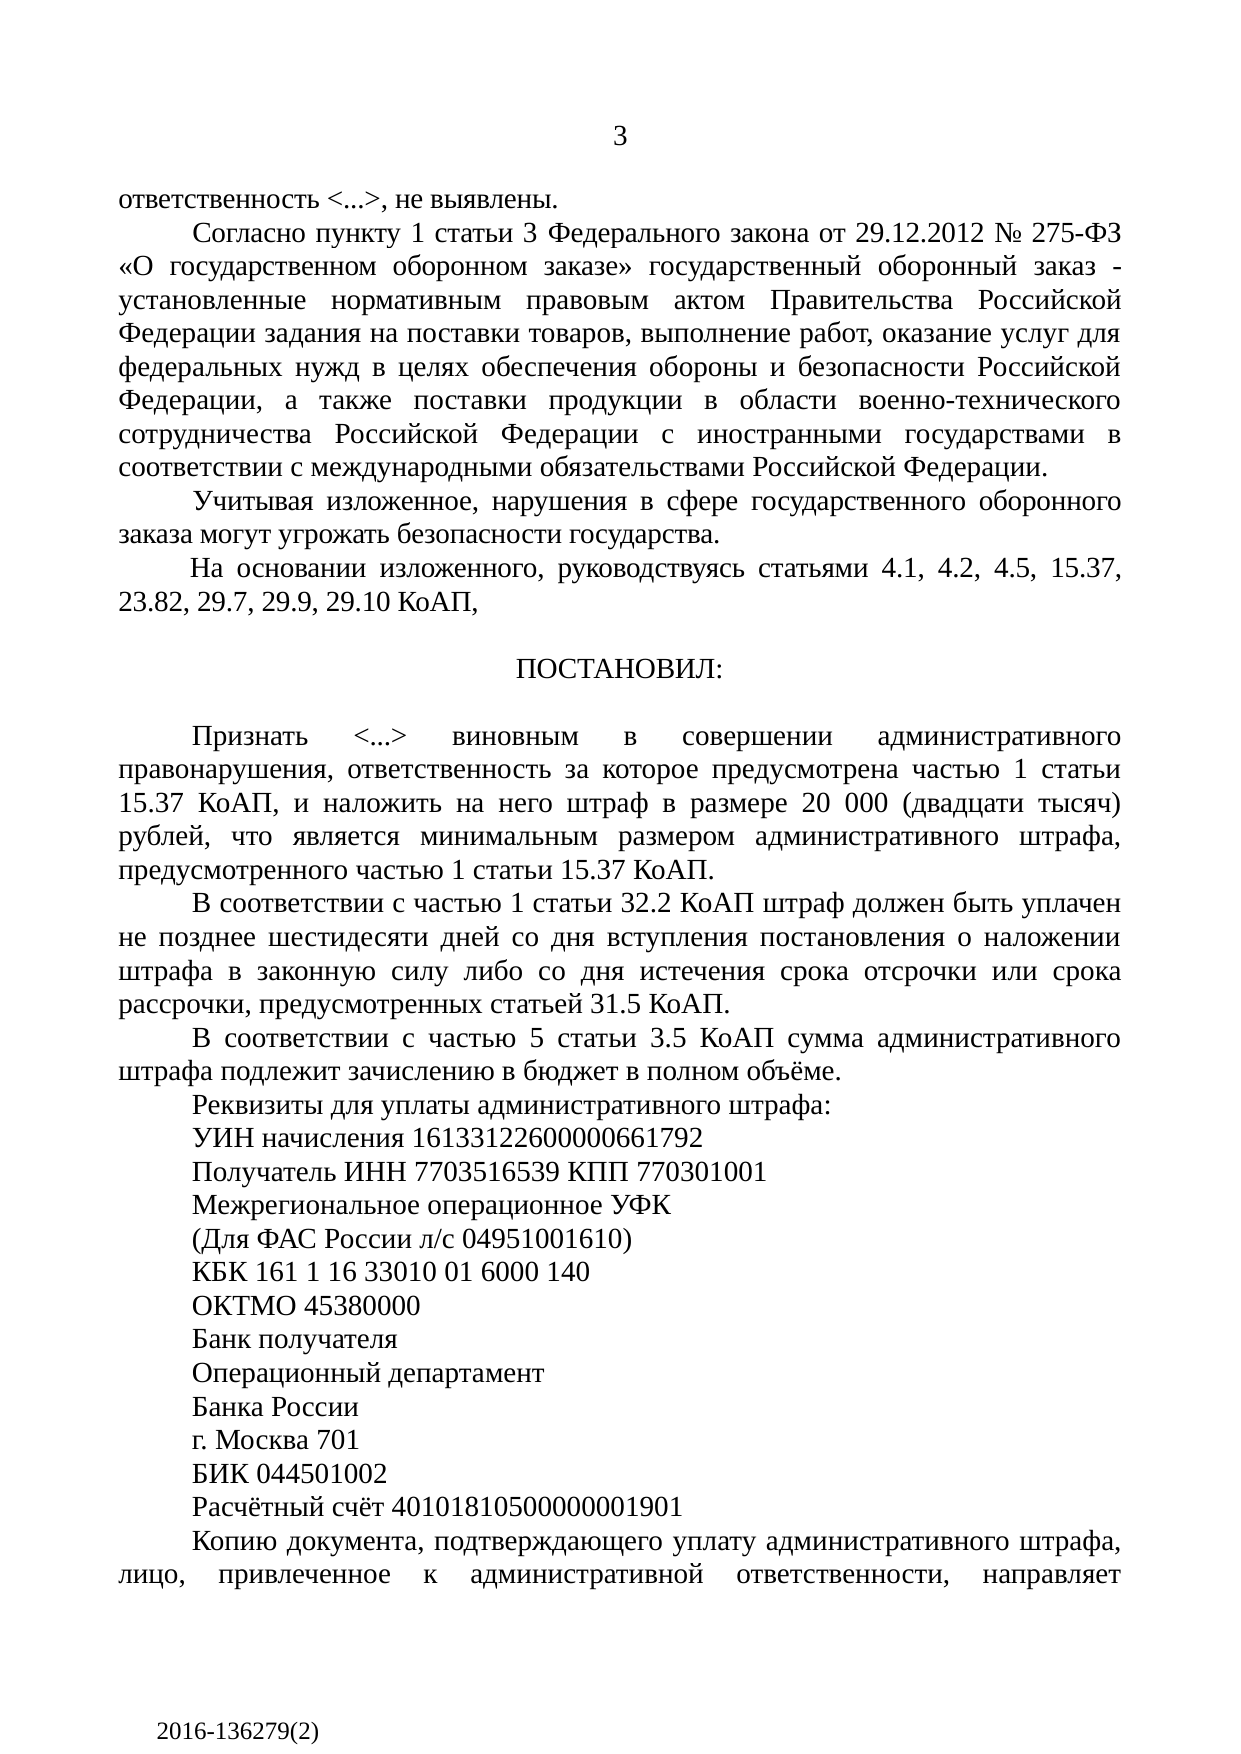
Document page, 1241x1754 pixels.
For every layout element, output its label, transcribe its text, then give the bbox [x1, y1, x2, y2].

text г. Москва 701 [118, 1422, 1122, 1456]
text Операционный департамент [118, 1355, 1122, 1389]
text Учитывая изложенное, нарушения в сфере государственного оборонного заказа могут угрожать безопасности государства. [118, 483, 1122, 550]
text В соответствии с частью 5 статьи 3.5 КоАП сумма административного штрафа подлежит зачислению в бюджет в полном объёме. [118, 1020, 1122, 1087]
text В соответствии с частью 1 статьи 32.2 КоАП штраф должен быть уплачен не позднее шестидесяти дней со дня вступления постановления о наложении штрафа в законную силу либо со дня истечения срока отсрочки или срока рассрочки, предусмотренных статьей 31.5 КоАП. [118, 886, 1122, 1020]
text Межрегиональное операционное УФК [118, 1187, 1122, 1221]
text Копию документа, подтверждающего уплату административного штрафа, лицо, привлеченное к административной ответственности, направляет [118, 1523, 1122, 1590]
text Банк получателя [118, 1322, 1122, 1355]
text КБК 161 1 16 33010 01 6000 140 [118, 1254, 1122, 1288]
text На основании изложенного, руководствуясь статьями 4.1, 4.2, 4.5, 15.37, 23.82, 29.7, 29.9, 29.10 КоАП, [118, 550, 1122, 617]
text Получатель ИНН 7703516539 КПП 770301001 [118, 1154, 1122, 1187]
text Банка России [118, 1389, 1122, 1422]
text Согласно пункту 1 статьи 3 Федерального закона от 29.12.2012 № 275-ФЗ «О государственном оборонном заказе» государственный оборонный заказ - установленные нормативным правовым актом Правительства Российской Федерации задания на поставки товаров, выполнение работ, оказание услуг для федеральных нужд в целях обеспечения обороны и безопасности Российской Федерации, а также поставки продукции в области военно-технического сотрудничества Российской Федерации с иностранными государствами в соответствии с международными обязательствами Российской Федерации. [118, 215, 1122, 483]
text Признать <...> виновным в совершении административного правонарушения, ответственность за которое предусмотрена частью 1 статьи 15.37 КоАП, и наложить на него штраф в размере 20 000 (двадцати тысяч) рублей, что является минимальным размером административного штрафа, предусмотренного частью 1 статьи 15.37 КоАП. [118, 718, 1122, 886]
text ПОСТАНОВИЛ: [118, 651, 1122, 684]
text УИН начисления 16133122600000661792 [118, 1120, 1122, 1154]
text Реквизиты для уплаты административного штрафа: [118, 1087, 1122, 1120]
text ответственность <...>, не выявлены. [118, 181, 1122, 215]
text Расчётный счёт 40101810500000001901 [118, 1489, 1122, 1523]
text БИК 044501002 [118, 1456, 1122, 1489]
text (Для ФАС России л/с 04951001610) [118, 1221, 1122, 1254]
text ОКТМО 45380000 [118, 1288, 1122, 1322]
